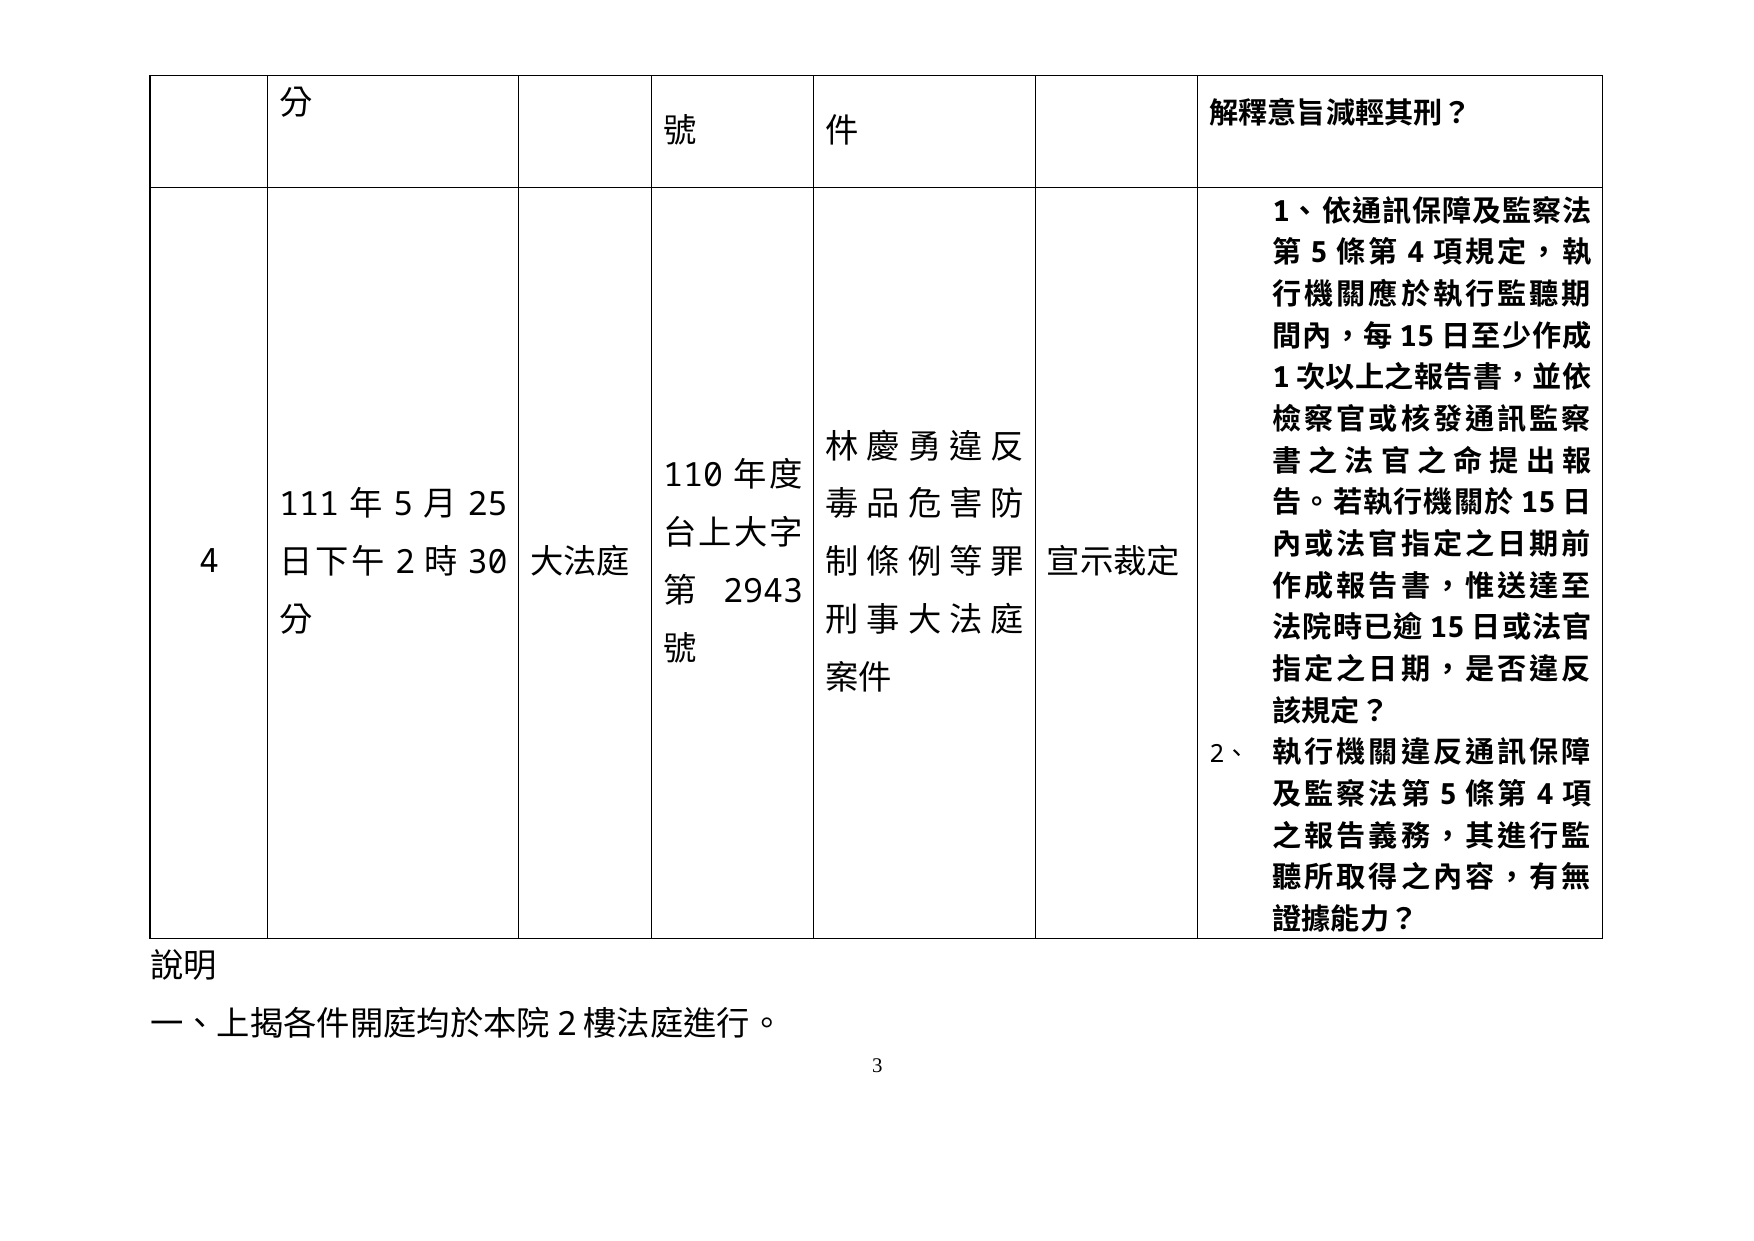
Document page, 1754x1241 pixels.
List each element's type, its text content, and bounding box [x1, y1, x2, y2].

table_cell 大法庭 [519, 188, 651, 938]
table_cell 林慶勇違反毒品危害防制條例等罪刑事大法庭案件 [814, 188, 1035, 938]
table_cell 號 [652, 76, 813, 187]
table_cell 解釋意旨減輕其刑？ [1198, 76, 1602, 187]
table_cell 依通訊保障及監察法第5條第4項規定，執行機關應於執行監聽期間內，每15日至少作成1次以上之報告書，並依檢察官或核發通訊監察書之法官之命提出報告。若執行機關於15日內或法官指定之日期前作成報告書，惟送達至法院時已逾15日或法官指定之日期，是否違反該規定？ 執行機關違反通訊保障及監察法第5條第4項之報告義務，其進行監聽所取得之內容，有無證據能力？ [1198, 188, 1602, 938]
table_cell [151, 76, 267, 187]
table_cell 件 [814, 76, 1035, 187]
table_cell 110年度台上大字第2943號 [652, 188, 813, 938]
table_cell 分 [268, 76, 518, 187]
table_cell 111年5月25日下午2時30分 [268, 188, 518, 938]
table_cell [519, 76, 651, 187]
table_cell 4 [151, 188, 267, 938]
table_cell [1036, 76, 1197, 187]
text 一、上揭各件開庭均於本院2樓法庭進行。 [150, 997, 1604, 1045]
table_cell 宣示裁定 [1036, 188, 1197, 938]
text 說明 [150, 939, 1604, 987]
